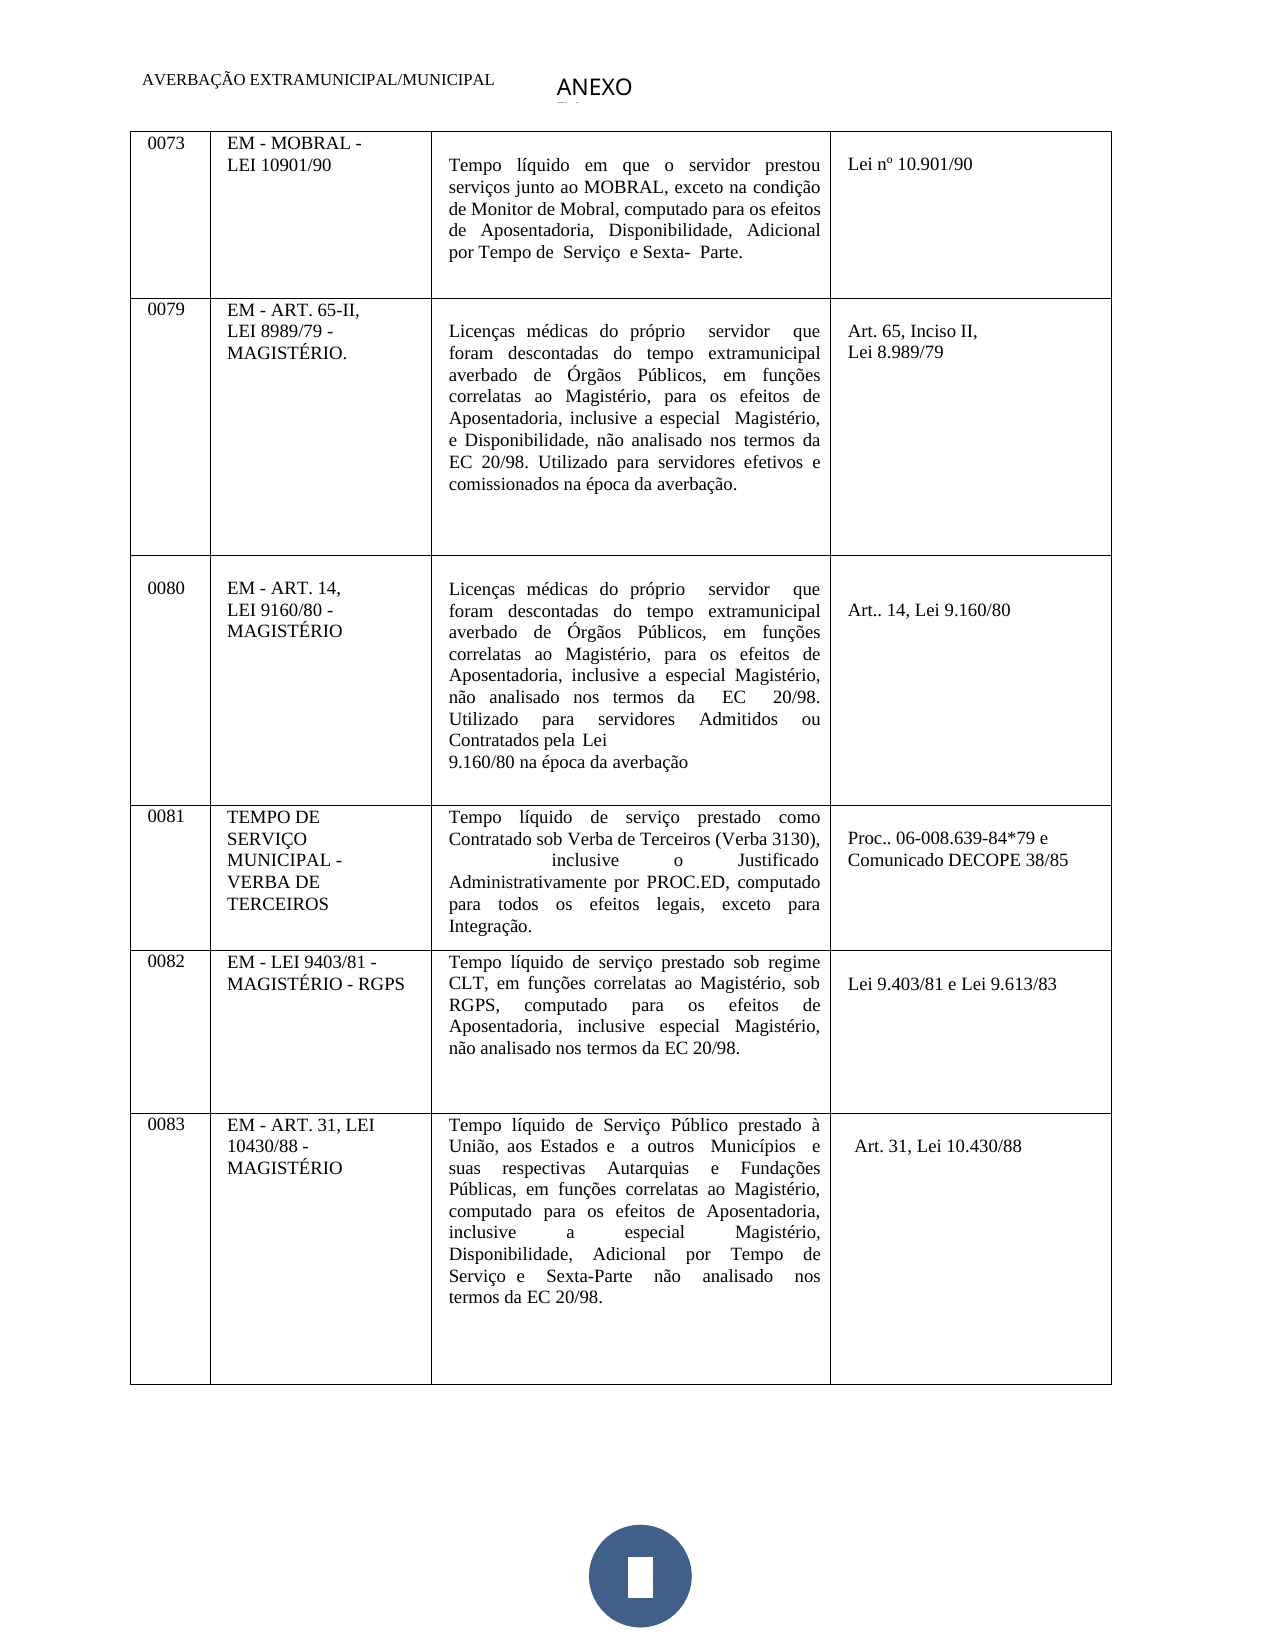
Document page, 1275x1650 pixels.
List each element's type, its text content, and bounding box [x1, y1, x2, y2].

table_cell 0082 [131, 951, 210, 1113]
table_cell 0083 [131, 1114, 210, 1383]
table_cell 0081 [131, 806, 210, 950]
table_cell Licenças médicas do próprio servidor que foram descontadas do tempo extramunicipal averbado de Órgãos Públicos, em funções correlatas ao Magistério, para os efeitos de Aposentadoria, inclusive a especial Magistério, não analisado nos termos da EC 20/98. Utilizado para servidores Admitidos ou Contratados pela Lei 9.160/80 na época da averbação [432, 556, 830, 804]
table_cell 0079 [131, 299, 210, 554]
table_cell TEMPO DE SERVIÇO MUNICIPAL - VERBA DE TERCEIROS [211, 806, 431, 950]
table_header EM - MOBRAL - LEI 10901/90 [211, 132, 431, 297]
table_cell EM - ART. 65-II, LEI 8989/79 - MAGISTÉRIO. [211, 299, 431, 554]
table_cell EM - ART. 14, LEI 9160/80 - MAGISTÉRIO [211, 556, 431, 804]
table_cell 0080 [131, 556, 210, 804]
table_cell Licenças médicas do próprio servidor que foram descontadas do tempo extramunicipal averbado de Órgãos Públicos, em funções correlatas ao Magistério, para os efeitos de Aposentadoria, inclusive a especial Magistério, e Disponibilidade, não analisado nos termos da EC 20/98. Utilizado para servidores efetivos e comissionados na época da averbação. [432, 299, 830, 554]
table_header Lei nº 10.901/90 [831, 132, 1111, 297]
table_cell Proc.. 06-008.639-84*79 e Comunicado DECOPE 38/85 [831, 806, 1111, 950]
table_cell EM - LEI 9403/81 - MAGISTÉRIO - RGPS [211, 951, 431, 1113]
table_header Tempo líquido em que o servidor prestou serviços junto ao MOBRAL, exceto na condição de Monitor de Mobral, computado para os efeitos de Aposentadoria, Disponibilidade, Adicional por Tempo de Serviço e Sexta- Parte. [432, 132, 830, 297]
table_cell Tempo líquido de Serviço Público prestado à União, aos Estados e a outros Municípios e suas respectivas Autarquias e Fundações Públicas, em funções correlatas ao Magistério, computado para os efeitos de Aposentadoria, inclusive a especial Magistério, Disponibilidade, Adicional por Tempo de Serviço e Sexta-Parte não analisado nos termos da EC 20/98. [432, 1114, 830, 1383]
table_cell Art.. 14, Lei 9.160/80 [831, 556, 1111, 804]
table_cell Lei 9.403/81 e Lei 9.613/83 [831, 951, 1111, 1113]
table_cell Art. 31, Lei 10.430/88 [831, 1114, 1111, 1383]
table_cell Tempo líquido de serviço prestado sob regime CLT, em funções correlatas ao Magistério, sob RGPS, computado para os efeitos de Aposentadoria, inclusive especial Magistério, não analisado nos termos da EC 20/98. [432, 951, 830, 1113]
table_header 0073 [131, 132, 210, 297]
table_cell Tempo líquido de serviço prestado como Contratado sob Verba de Terceiros (Verba 3130), inclusive o Justificado Administrativamente por PROC.ED, computado para todos os efeitos legais, exceto para Integração. [432, 806, 830, 950]
table_cell Art. 65, Inciso II, Lei 8.989/79 [831, 299, 1111, 554]
table_cell EM - ART. 31, LEI 10430/88 - MAGISTÉRIO [211, 1114, 431, 1383]
